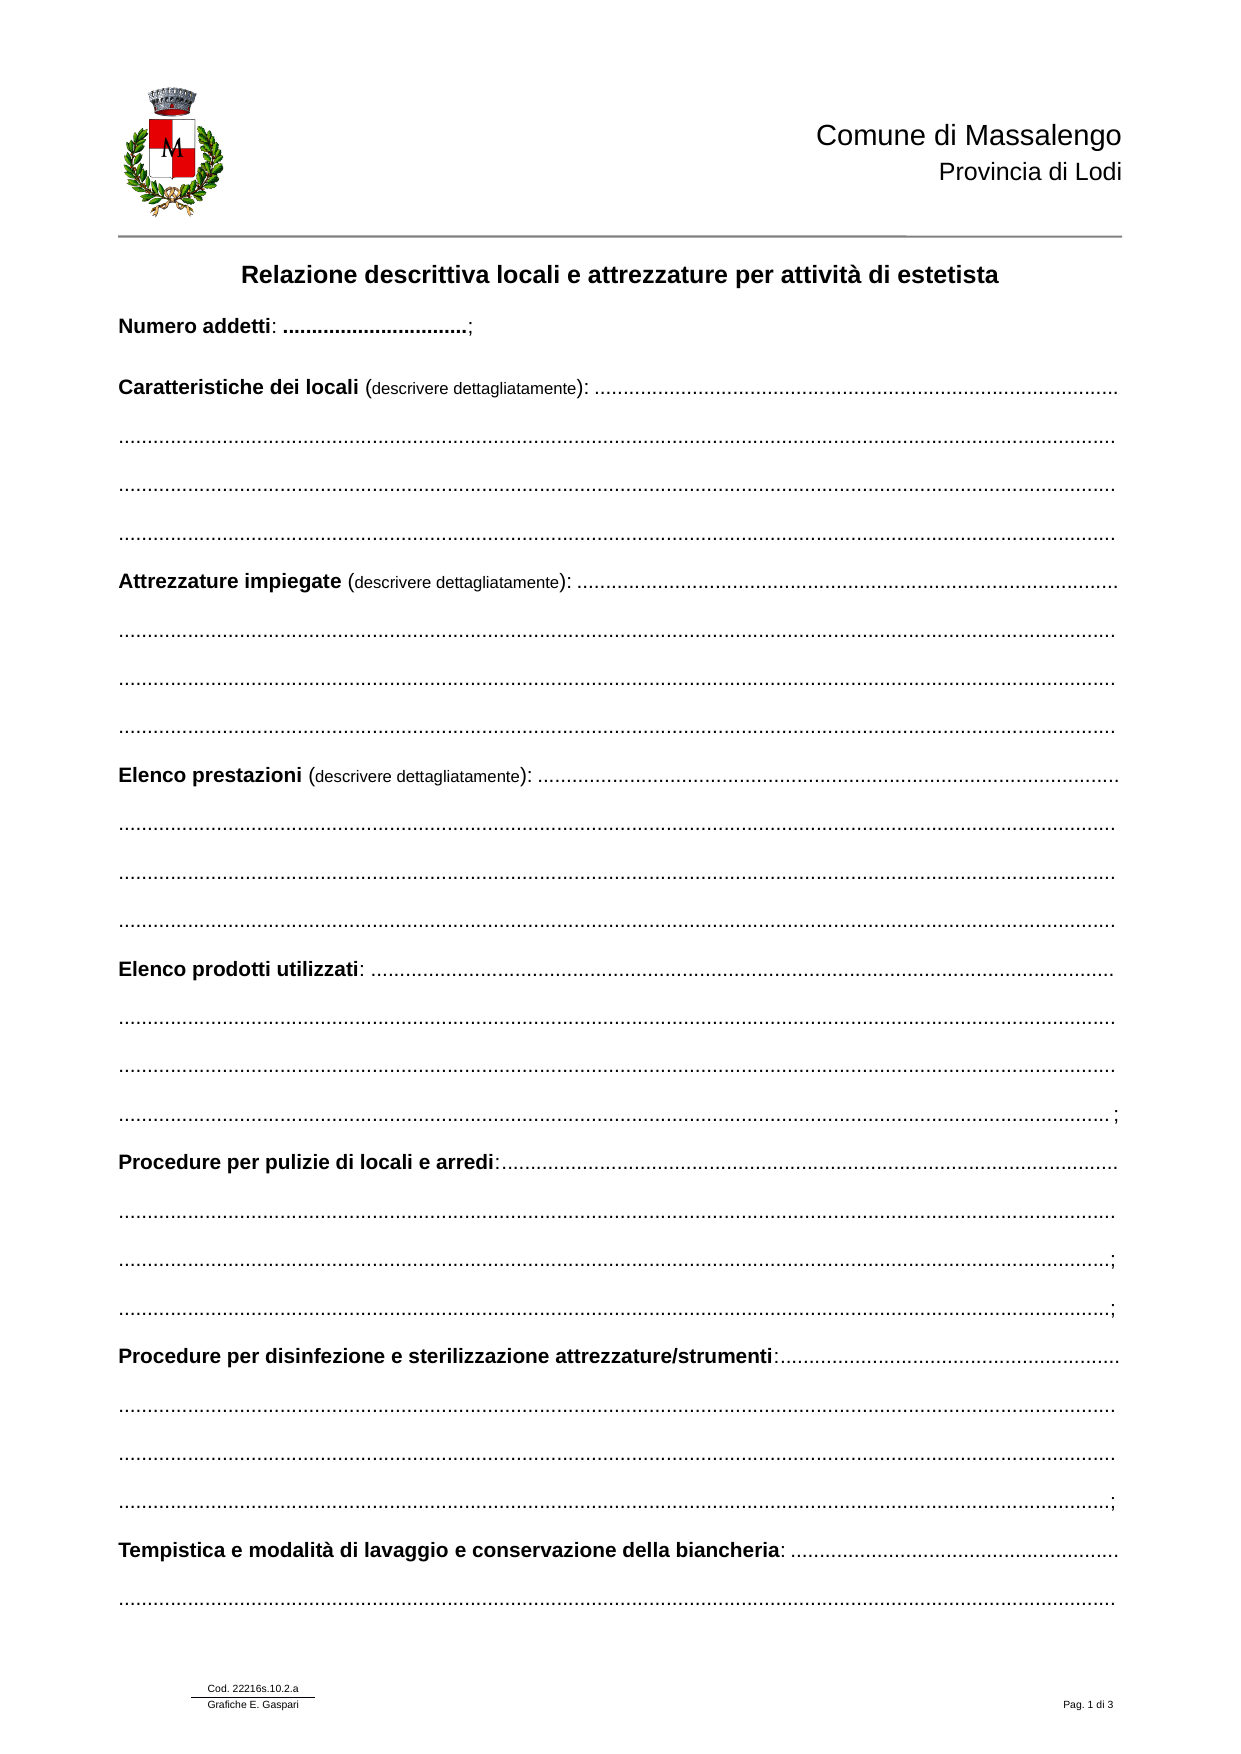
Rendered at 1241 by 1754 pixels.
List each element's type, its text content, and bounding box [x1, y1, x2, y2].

text ............................................................................................................................................................................. [118, 714, 1122, 738]
text Elenco prodotti utilizzati: ................................................................................................................................. [118, 956, 1122, 980]
text ............................................................................................................................................................................. [118, 1392, 1122, 1416]
picture [122, 87, 224, 219]
text Attrezzature impiegate (descrivere dettagliatamente): .............................................................................................. [118, 569, 1122, 593]
text ............................................................................................................................................................................; [118, 1296, 1122, 1319]
text ............................................................................................................................................................................. [118, 908, 1122, 932]
text ............................................................................................................................................................................ ; [118, 1102, 1122, 1126]
text ............................................................................................................................................................................. [118, 424, 1122, 448]
text Procedure per disinfezione e sterilizzazione attrezzature/strumenti: ........................................................... [118, 1344, 1122, 1368]
text ............................................................................................................................................................................. [118, 1199, 1122, 1223]
text ............................................................................................................................................................................. [118, 859, 1122, 883]
text Caratteristiche dei locali (descrivere dettagliatamente): ........................................................................................... [118, 375, 1122, 399]
text ............................................................................................................................................................................. [118, 1053, 1122, 1077]
text ............................................................................................................................................................................. [118, 1586, 1122, 1610]
text ............................................................................................................................................................................; [118, 1489, 1122, 1513]
text Procedure per pulizie di locali e arredi: ........................................................................................................... [118, 1150, 1122, 1174]
text ............................................................................................................................................................................; [118, 1247, 1122, 1271]
text ............................................................................................................................................................................. [118, 1005, 1122, 1029]
text ............................................................................................................................................................................. [118, 811, 1122, 835]
text Elenco prestazioni (descrivere dettagliatamente): ..................................................................................................... [118, 763, 1122, 787]
text Provincia di Lodi [224, 157, 1122, 185]
text ............................................................................................................................................................................. [118, 521, 1122, 544]
text ............................................................................................................................................................................. [118, 666, 1122, 690]
text Nell'elenco degli allegati [242, 213, 602, 235]
text ............................................................................................................................................................................. [118, 1441, 1122, 1465]
text ............................................................................................................................................................................. [118, 617, 1122, 641]
subtitle Relazione descrittiva locali e attrezzature per attività di estetista [118, 261, 1122, 289]
text Numero addetti: ................................; [118, 314, 1122, 338]
text Tempistica e modalità di lavaggio e conservazione della biancheria: ......................................................... [118, 1538, 1122, 1562]
text Comune di Massalengo [224, 118, 1122, 152]
text ............................................................................................................................................................................. [118, 472, 1122, 496]
